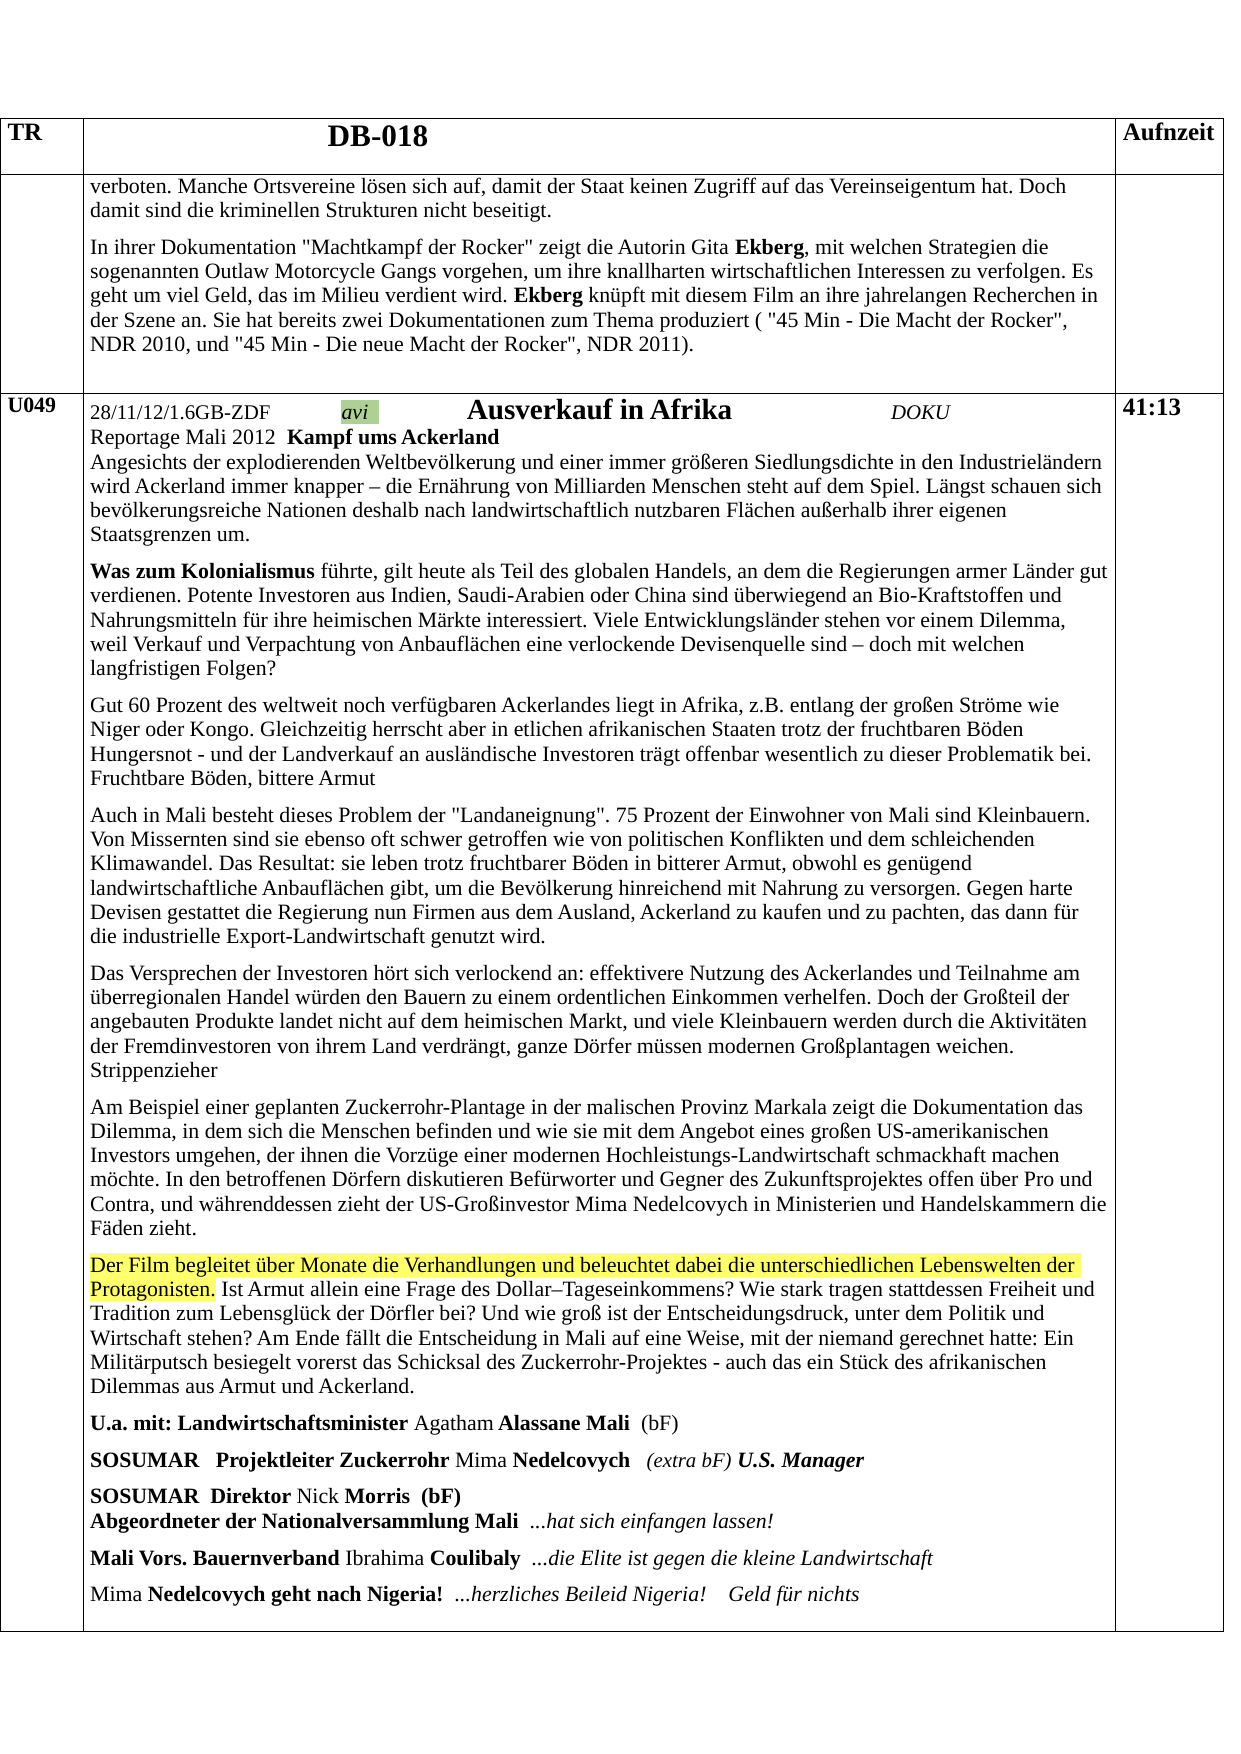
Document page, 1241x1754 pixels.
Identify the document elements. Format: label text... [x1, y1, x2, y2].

table_cell verboten. Manche Ortsvereine lösen sich auf, damit der Staat keinen Zugriff auf das Vereinseigentum hat. Doch damit sind die kriminellen Strukturen nicht beseitigt. In ihrer Dokumentation "Machtkampf der Rocker" zeigt die Autorin Gita Ekberg, mit welchen Strategien die sogenannten Outlaw Motorcycle Gangs vorgehen, um ihre knallharten wirtschaftlichen Interessen zu verfolgen. Es geht um viel Geld, das im Milieu verdient wird. Ekberg knüpft mit diesem Film an ihre jahrelangen Recherchen in der Szene an. Sie hat bereits zwei Dokumentationen zum Thema produziert ( "45 Min - Die Macht der Rocker", NDR 2010, und "45 Min - Die neue Macht der Rocker", NDR 2011). [84, 175, 1115, 393]
table_cell [1, 175, 83, 393]
table_header Aufnzeit [1116, 119, 1223, 174]
table_cell U049 [1, 394, 83, 1631]
table_header TR [1, 119, 83, 174]
table_cell 41:13 [1116, 394, 1223, 1631]
table_cell [1116, 175, 1223, 393]
table_cell 28/11/12/1.6GB-ZDF avi Ausverkauf in Afrika DOKU Reportage Mali 2012 Kampf ums Ackerland Angesichts der explodierenden Weltbevölkerung und einer immer größeren Siedlungsdichte in den Industrieländern wird Ackerland immer knapper – die Ernährung von Milliarden Menschen steht auf dem Spiel. Längst schauen sich bevölkerungsreiche Nationen deshalb nach landwirtschaftlich nutzbaren Flächen außerhalb ihrer eigenen Staatsgrenzen um. Was zum Kolonialismus führte, gilt heute als Teil des globalen Handels, an dem die Regierungen armer Länder gut verdienen. Potente Investoren aus Indien, Saudi-Arabien oder China sind überwiegend an Bio-Kraftstoffen und Nahrungsmitteln für ihre heimischen Märkte interessiert. Viele Entwicklungsländer stehen vor einem Dilemma, weil Verkauf und Verpachtung von Anbauflächen eine verlockende Devisenquelle sind – doch mit welchen langfristigen Folgen? Gut 60 Prozent des weltweit noch verfügbaren Ackerlandes liegt in Afrika, z.B. entlang der großen Ströme wie Niger oder Kongo. Gleichzeitig herrscht aber in etlichen afrikanischen Staaten trotz der fruchtbaren Böden Hungersnot - und der Landverkauf an ausländische Investoren trägt offenbar wesentlich zu dieser Problematik bei. Fruchtbare Böden, bittere Armut Auch in Mali besteht dieses Problem der "Landaneignung". 75 Prozent der Einwohner von Mali sind Kleinbauern. Von Missernten sind sie ebenso oft schwer getroffen wie von politischen Konflikten und dem schleichenden Klimawandel. Das Resultat: sie leben trotz fruchtbarer Böden in bitterer Armut, obwohl es genügend landwirtschaftliche Anbauflächen gibt, um die Bevölkerung hinreichend mit Nahrung zu versorgen. Gegen harte Devisen gestattet die Regierung nun Firmen aus dem Ausland, Ackerland zu kaufen und zu pachten, das dann für die industrielle Export-Landwirtschaft genutzt wird. Das Versprechen der Investoren hört sich verlockend an: effektivere Nutzung des Ackerlandes und Teilnahme am überregionalen Handel würden den Bauern zu einem ordentlichen Einkommen verhelfen. Doch der Großteil der angebauten Produkte landet nicht auf dem heimischen Markt, und viele Kleinbauern werden durch die Aktivitäten der Fremdinvestoren von ihrem Land verdrängt, ganze Dörfer müssen modernen Großplantagen weichen. Strippenzieher Am Beispiel einer geplanten Zuckerrohr-Plantage in der malischen Provinz Markala zeigt die Dokumentation das Dilemma, in dem sich die Menschen befinden und wie sie mit dem Angebot eines großen US-amerikanischen Investors umgehen, der ihnen die Vorzüge einer modernen Hochleistungs-Landwirtschaft schmackhaft machen möchte. In den betroffenen Dörfern diskutieren Befürworter und Gegner des Zukunftsprojektes offen über Pro und Contra, und währenddessen zieht der US-Großinvestor Mima Nedelcovych in Ministerien und Handelskammern die Fäden zieht. Der Film begleitet über Monate die Verhandlungen und beleuchtet dabei die unterschiedlichen Lebenswelten der Protagonisten. Ist Armut allein eine Frage des Dollar–Tageseinkommens? Wie stark tragen stattdessen Freiheit und Tradition zum Lebensglück der Dörfler bei? Und wie groß ist der Entscheidungsdruck, unter dem Politik und Wirtschaft stehen? Am Ende fällt die Entscheidung in Mali auf eine Weise, mit der niemand gerechnet hatte: Ein Militärputsch besiegelt vorerst das Schicksal des Zuckerrohr-Projektes - auch das ein Stück des afrikanischen Dilemmas aus Armut und Ackerland. U.a. mit: Landwirtschaftsminister Agatham Alassane Mali (bF) SOSUMAR Projektleiter Zuckerrohr Mima Nedelcovych (extra bF) U.S. Manager SOSUMAR Direktor Nick Morris (bF) Abgeordneter der Nationalversammlung Mali ...hat sich einfangen lassen! Mali Vors. Bauernverband Ibrahima Coulibaly ...die Elite ist gegen die kleine Landwirtschaft Mima Nedelcovych geht nach Nigeria! ...herzliches Beileid Nigeria! Geld für nichts [84, 394, 1115, 1631]
table_header DB-018 [84, 119, 1115, 174]
